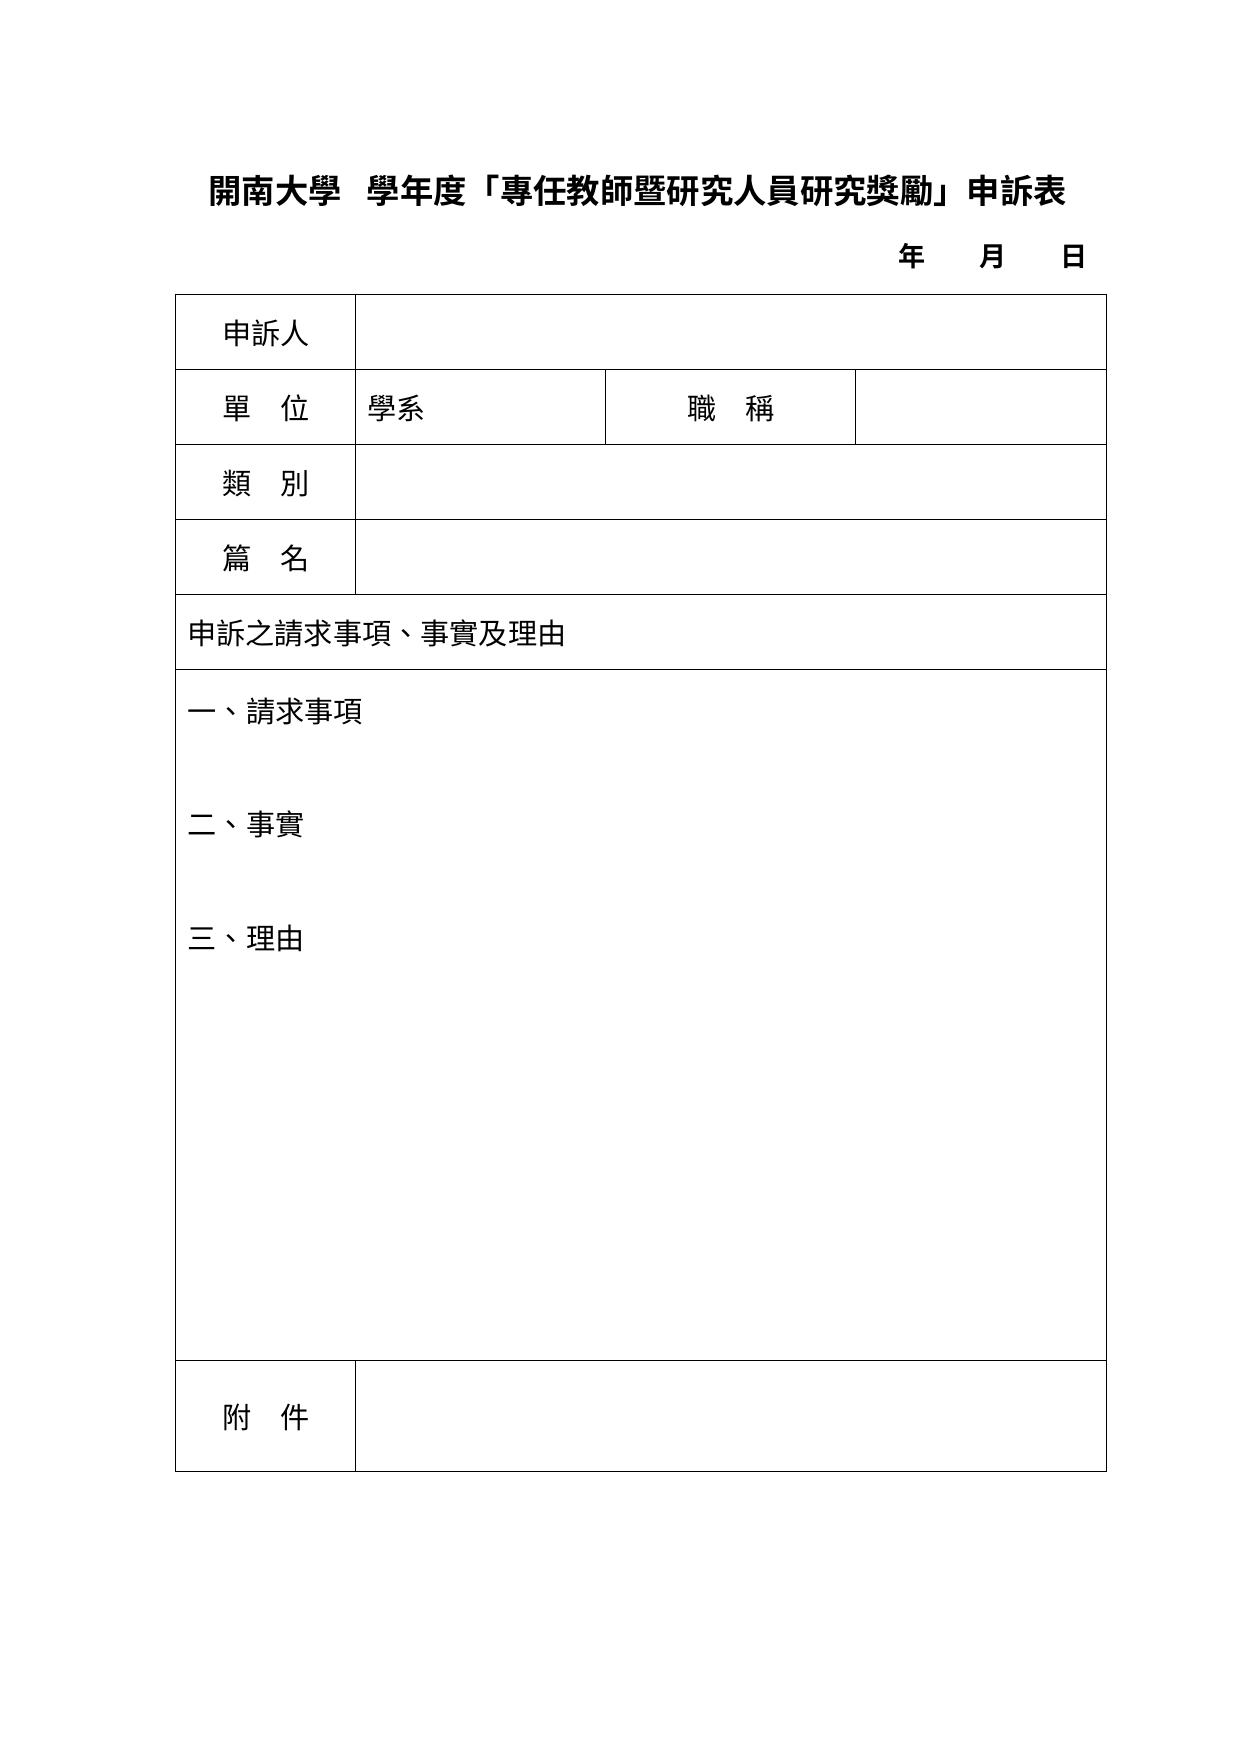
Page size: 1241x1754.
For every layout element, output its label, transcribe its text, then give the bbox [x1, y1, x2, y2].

table_cell 篇 名 [176, 520, 355, 594]
text 年 月 日 [187, 231, 1087, 275]
table_cell [356, 445, 1106, 519]
table_cell 類 別 [176, 445, 355, 519]
table_cell 單 位 [176, 370, 355, 444]
table_cell [856, 370, 1106, 444]
table_cell 請求事項 事實 理由 [176, 670, 1106, 1360]
table_cell [356, 520, 1106, 594]
table_cell 附 件 [176, 1361, 355, 1471]
table_cell [356, 1361, 1106, 1471]
table_header 申訴人 [176, 295, 355, 369]
table_cell 學系 [356, 370, 605, 444]
table_cell 申訴之請求事項、事實及理由 [176, 595, 1106, 669]
table_header [356, 295, 1106, 369]
table_cell 職 稱 [606, 370, 855, 444]
text 開南大學 學年度「專任教師暨研究人員研究獎勵」申訴表 [187, 169, 1087, 212]
